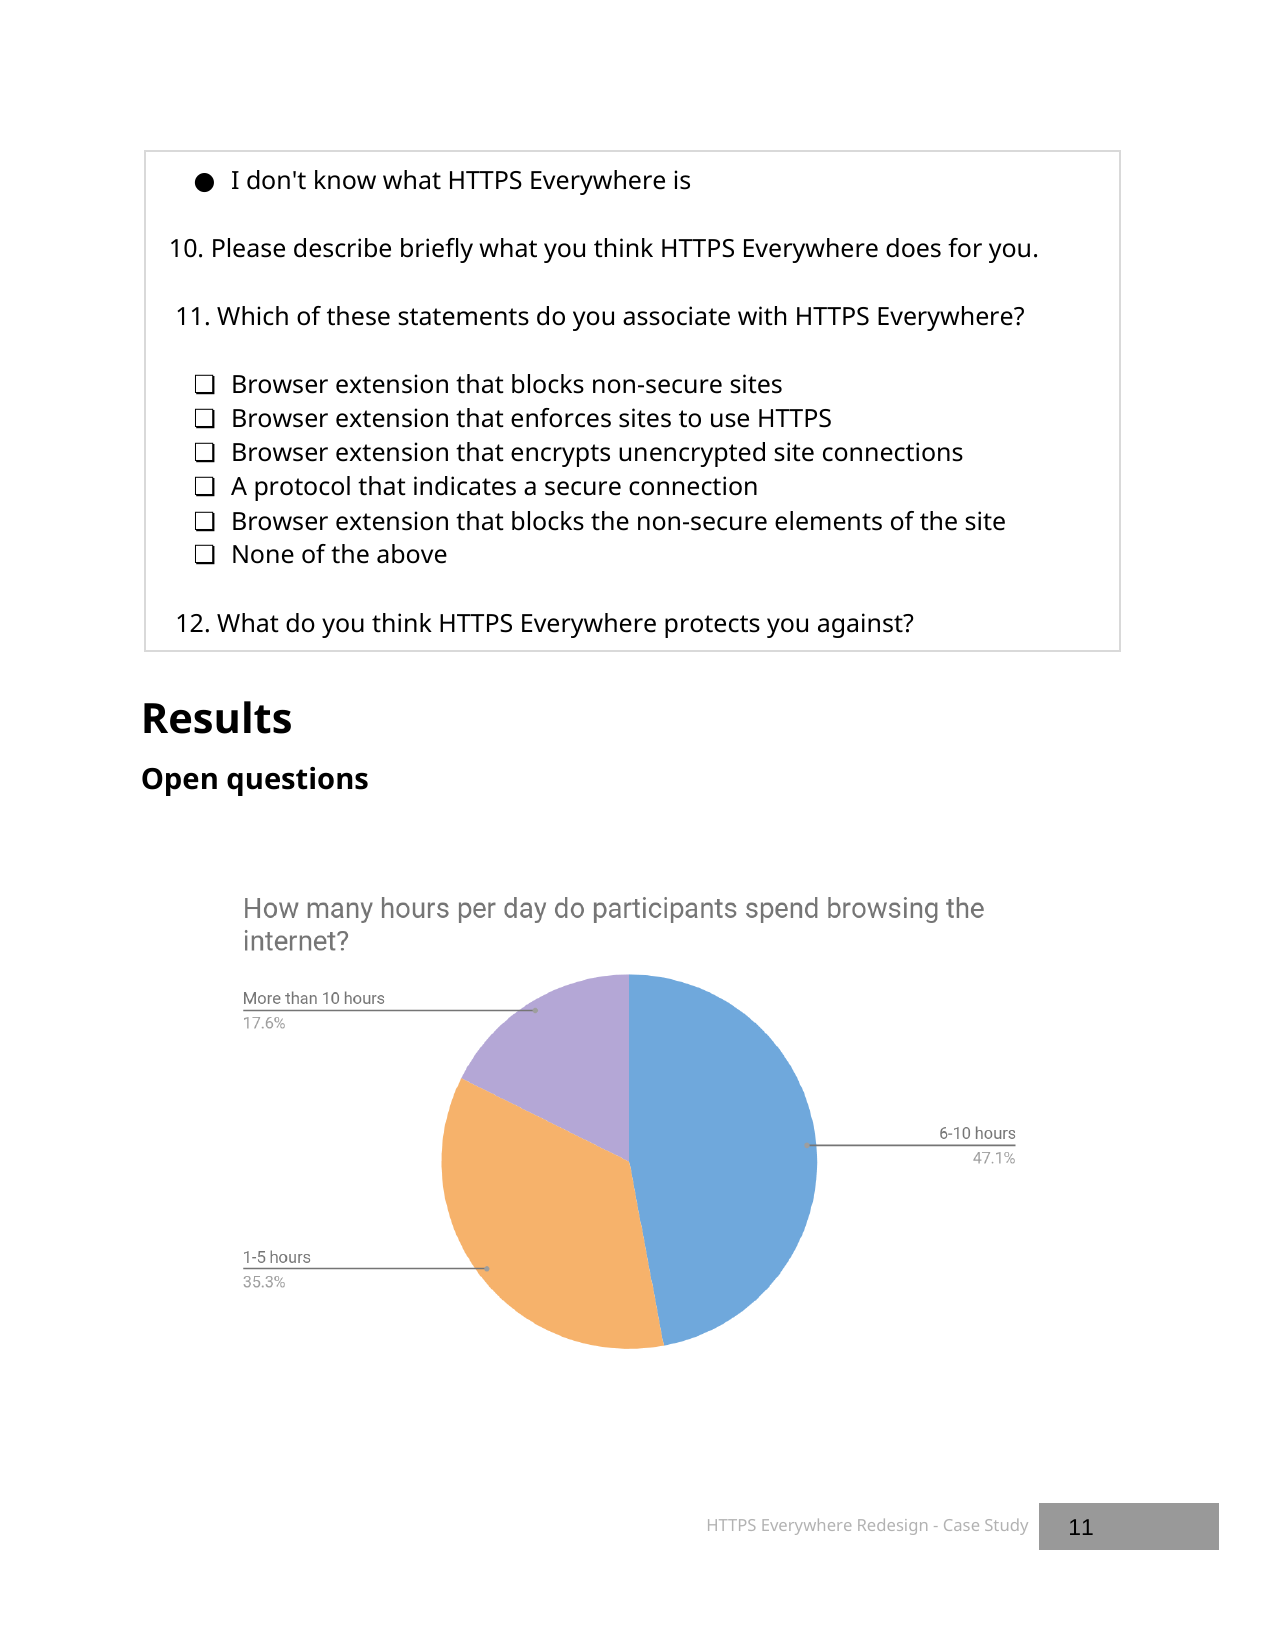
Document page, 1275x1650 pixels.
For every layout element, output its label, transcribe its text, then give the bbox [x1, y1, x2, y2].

picture [218, 867, 1041, 1373]
subtitle Results [141, 689, 1125, 746]
subtitle Open questions [141, 759, 1116, 798]
table_header 7. When a site requires sensitive information, e.g., your credit card, which steps do you take to ensure that the site is credible? Take a look at the FAQ section of the site Check which connection protocol the site is using Use an extension that enforces HTTPS connection on a site Read reviews about that site Try to contact the developers/maintainers/support Check the URL Check the certificate and see if it's valid and who issued it Add an extension that blocks non-secure websites Use other (non-HTTPS) extensions None of the above Other… 8. Can you tell the difference between HTTP and HTTPS; what do you know about these terms? 9. Have you ever used HTTPS Everywhere? Yes No I don't know what HTTPS Everywhere is 10. Please describe briefly what you think HTTPS Everywhere does for you. 11. Which of these statements do you associate with HTTPS Everywhere? Browser extension that blocks non-secure sites Browser extension that enforces sites to use HTTPS Browser extension that encrypts unencrypted site connections A protocol that indicates a secure connection Browser extension that blocks the non-secure elements of the site None of the above 12. What do you think HTTPS Everywhere protects you against? [146, 152, 1119, 650]
